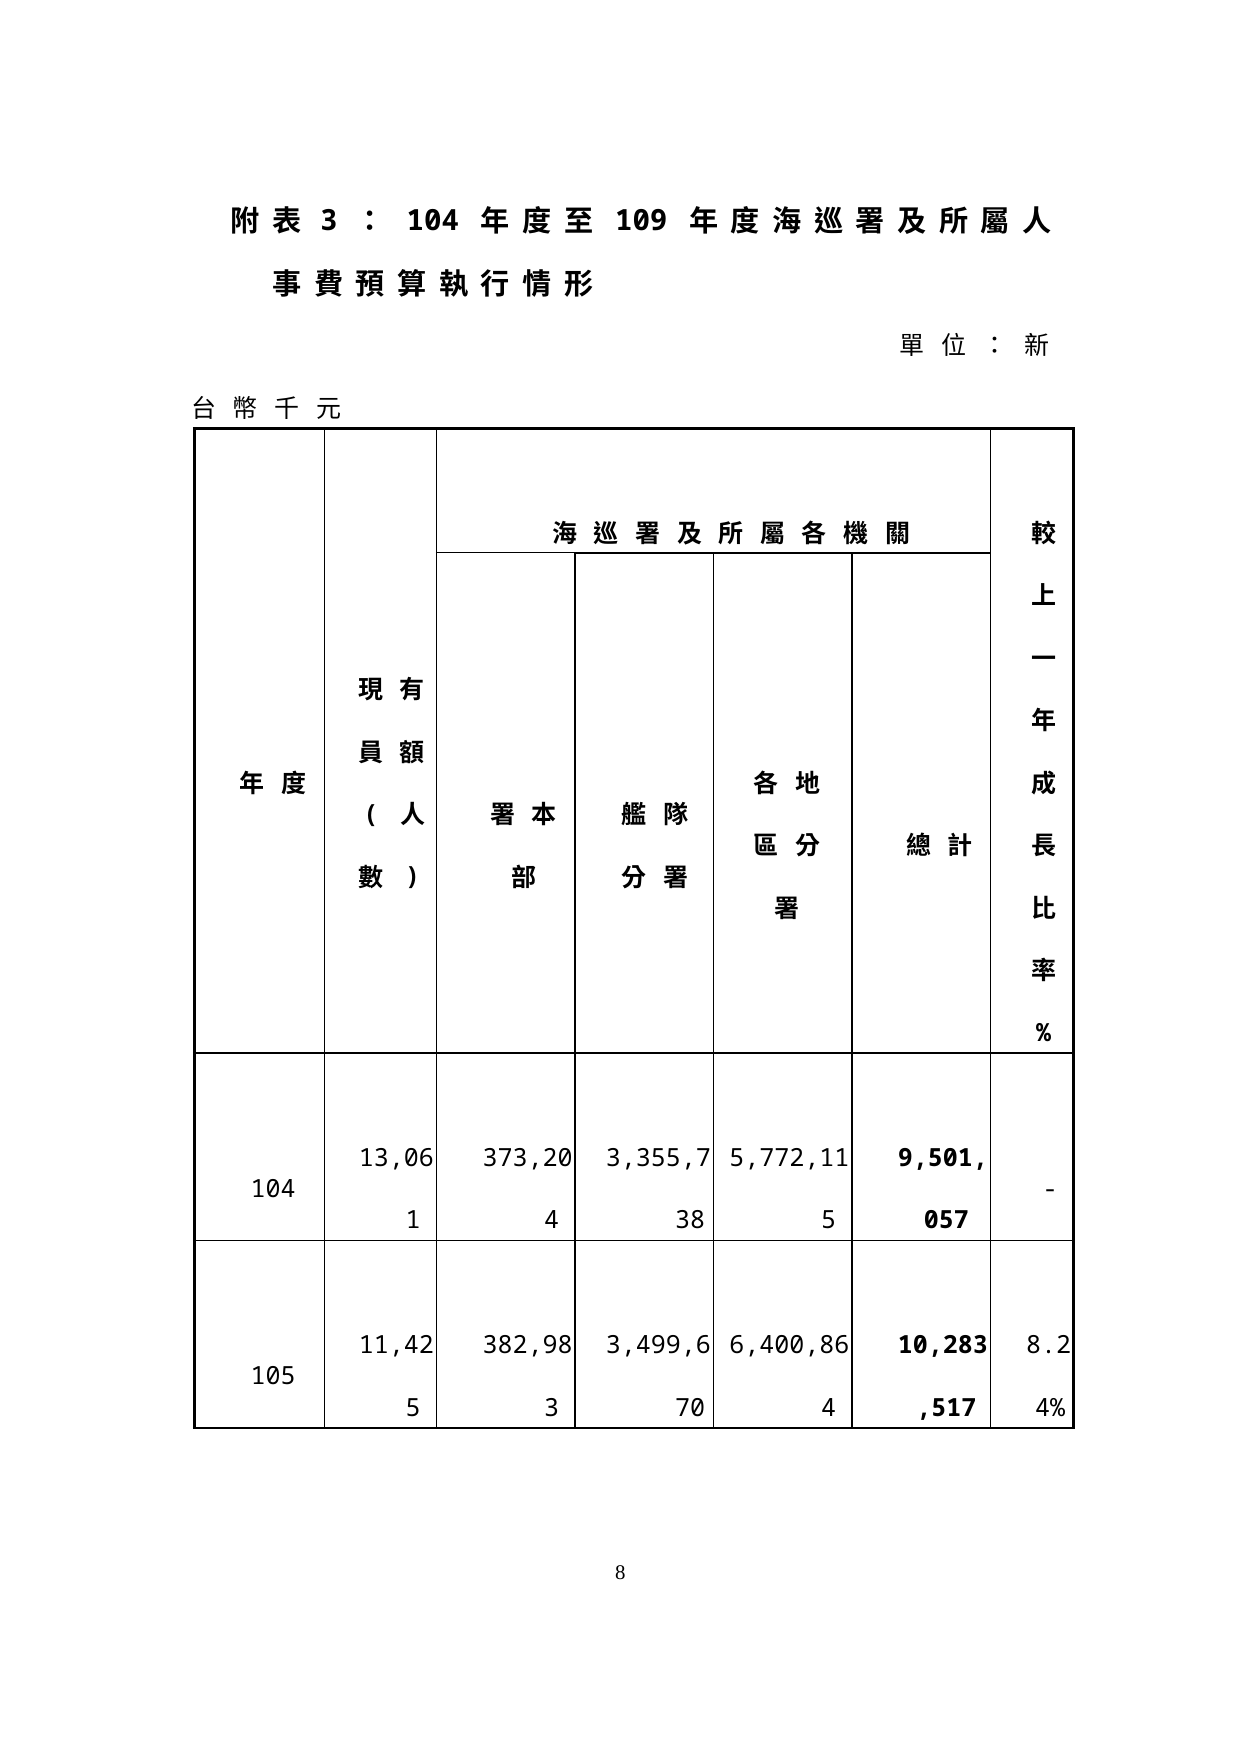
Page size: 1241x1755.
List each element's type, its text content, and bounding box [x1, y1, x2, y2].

table_cell 6,400,864 [714, 1241, 851, 1427]
table_cell 373,204 [437, 1054, 574, 1240]
table_cell 10,283,517 [853, 1241, 990, 1427]
table_cell 104 [196, 1054, 324, 1240]
text 附表3：104年度至109年度海巡署及所屬人事費預算執行情形 [191, 177, 1058, 302]
table_header 年度 [196, 430, 324, 1052]
table_cell 8.24% [991, 1241, 1072, 1427]
table_cell 總計 [853, 554, 990, 1052]
table_cell 3,355,738 [576, 1054, 713, 1240]
table_header 現有員額(人數) [325, 430, 436, 1052]
table_header 較上一年成長比率% [991, 430, 1072, 1052]
text 單位：新台幣千元 [183, 302, 1058, 427]
table_cell 11,425 [325, 1241, 436, 1427]
table_cell 13,061 [325, 1054, 436, 1240]
table_cell - [991, 1054, 1072, 1240]
table_cell 105 [196, 1241, 324, 1427]
table_cell 3,499,670 [576, 1241, 713, 1427]
table_cell 5,772,115 [714, 1054, 851, 1240]
table_cell 各地區分署 [714, 554, 851, 1052]
table_cell 382,983 [437, 1241, 574, 1427]
table_cell 9,501,057 [853, 1054, 990, 1240]
table_cell 署本部 [437, 553, 574, 1052]
table_cell 艦隊分署 [576, 554, 713, 1052]
table_header 海巡署及所屬各機關 [437, 430, 990, 552]
